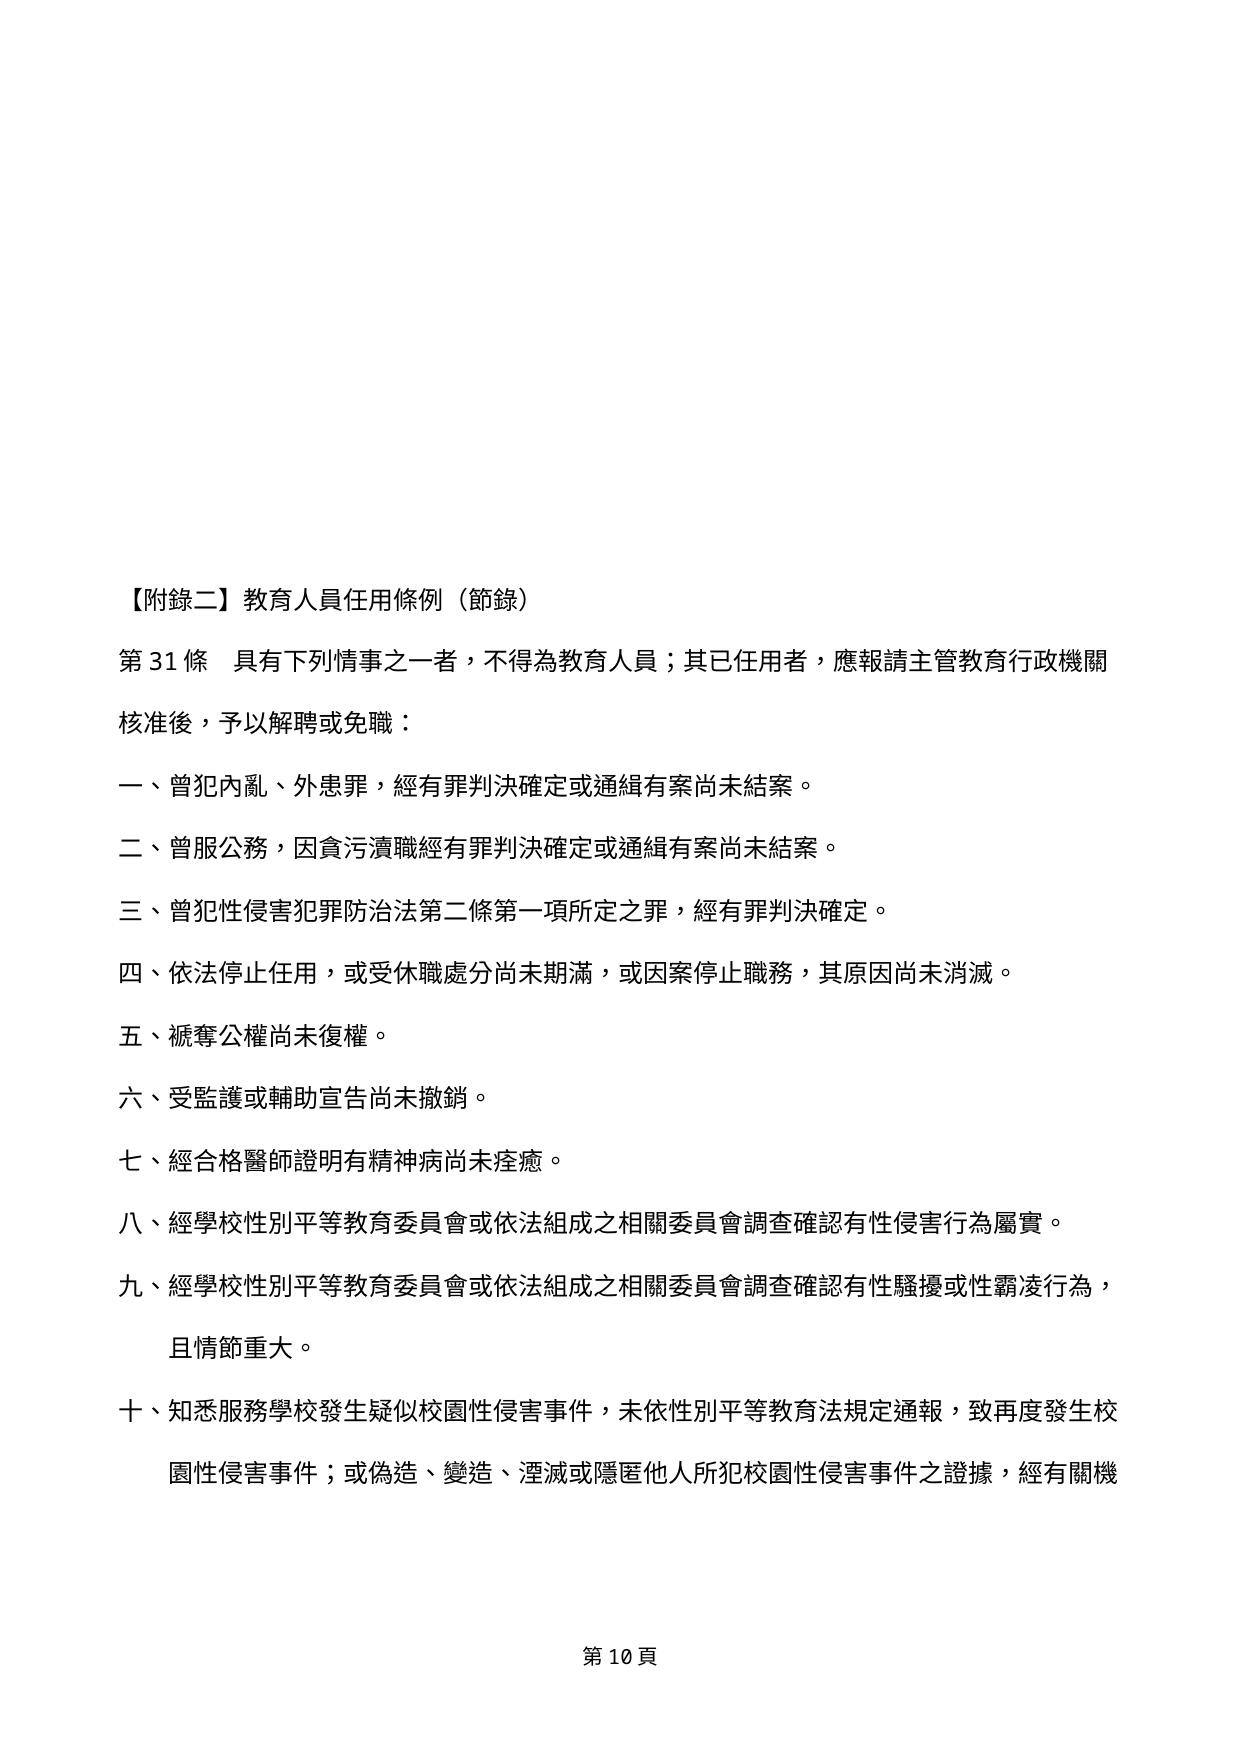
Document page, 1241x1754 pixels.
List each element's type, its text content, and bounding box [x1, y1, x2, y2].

text 九、經學校性別平等教育委員會或依法組成之相關委員會調查確認有性騷擾或性霸凌行為，且情節重大。 [118, 1342, 1122, 1367]
text 十、知悉服務學校發生疑似校園性侵害事件，未依性別平等教育法規定通報，致再度發生校園性侵害事件；或偽造、變造、湮滅或隱匿他人所犯校園性侵害事件之證據，經有關機 [118, 1367, 1122, 1492]
